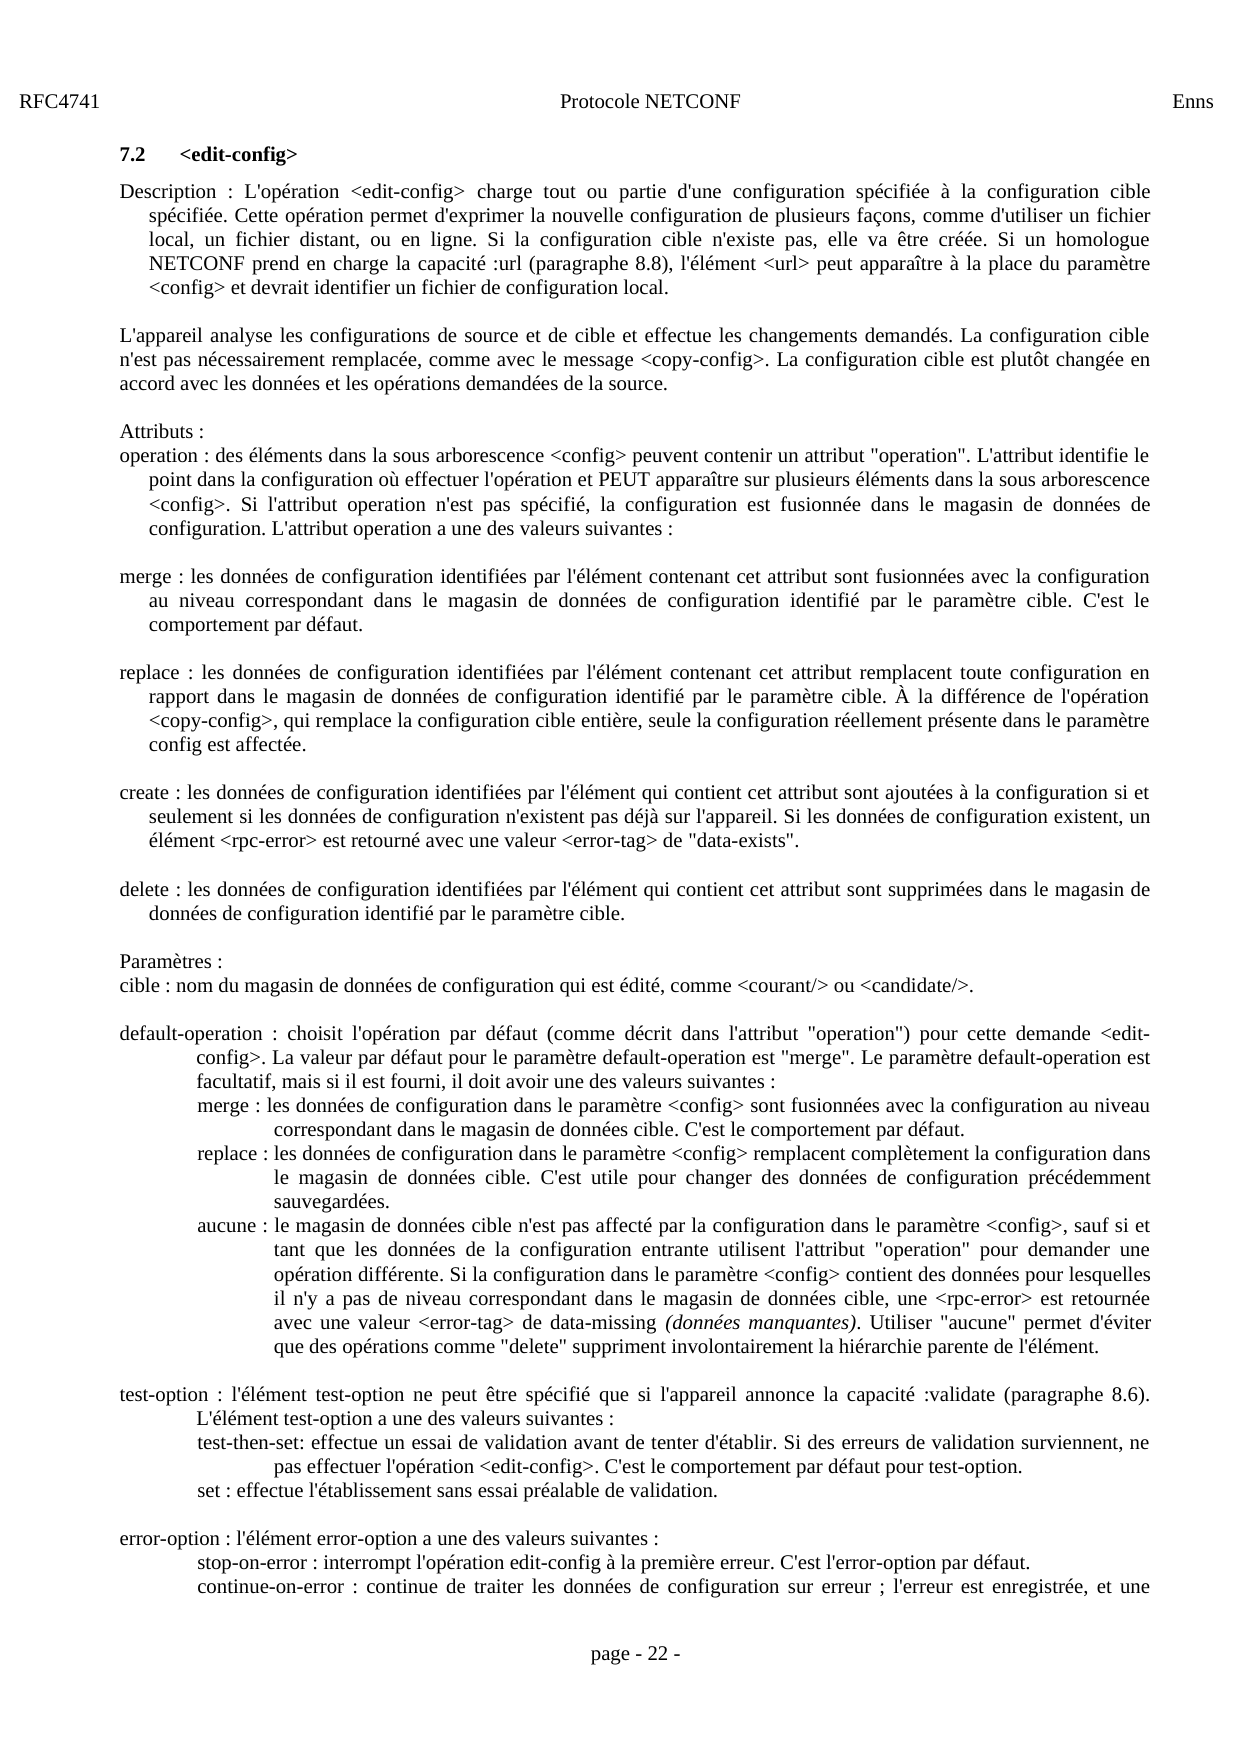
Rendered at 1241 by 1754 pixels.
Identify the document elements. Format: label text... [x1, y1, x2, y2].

text merge : les données de configuration dans le paramètre <config> sont fusionnées avec la configuration au niveau correspondant dans le magasin de données cible. C'est le comportement par défaut. [197, 1093, 1152, 1141]
text create : les données de configuration identifiées par l'élément qui contient cet attribut sont ajoutées à la configuration si et seulement si les données de configuration n'existent pas déjà sur l'appareil. Si les données de configuration existent, un élément <rpc-error> est retourné avec une valeur <error-tag> de "data-exists". [119, 780, 1152, 852]
text L'appareil analyse les configurations de source et de cible et effectue les changements demandés. La configuration cible n'est pas nécessairement remplacée, comme avec le message <copy-config>. La configuration cible est plutôt changée en accord avec les données et les opérations demandées de la source. [119, 323, 1152, 395]
text cible : nom du magasin de données de configuration qui est édité, comme <courant/> ou <candidate/>. [119, 973, 1152, 997]
text replace : les données de configuration dans le paramètre <config> remplacent complètement la configuration dans le magasin de données cible. C'est utile pour changer des données de configuration précédemment sauvegardées. [197, 1141, 1152, 1213]
text Paramètres : [119, 949, 1152, 973]
subtitle 7.2 <edit-config> [119, 142, 1152, 166]
text replace : les données de configuration identifiées par l'élément contenant cet attribut remplacent toute configuration en rapport dans le magasin de données de configuration identifié par le paramètre cible. À la différence de l'opération <copy-config>, qui remplace la configuration cible entière, seule la configuration réellement présente dans le paramètre config est affectée. [119, 660, 1152, 756]
text Description : L'opération <edit-config> charge tout ou partie d'une configuration spécifiée à la configuration cible spécifiée. Cette opération permet d'exprimer la nouvelle configuration de plusieurs façons, comme d'utiliser un fichier local, un fichier distant, ou en ligne. Si la configuration cible n'existe pas, elle va être créée. Si un homologue NETCONF prend en charge la capacité :url (paragraphe 8.8), l'élément <url> peut apparaître à la place du paramètre <config> et devrait identifier un fichier de configuration local. [119, 179, 1152, 299]
text delete : les données de configuration identifiées par l'élément qui contient cet attribut sont supprimées dans le magasin de données de configuration identifié par le paramètre cible. [119, 876, 1152, 924]
text test-option : l'élément test-option ne peut être spécifié que si l'appareil annonce la capacité :validate (paragraphe 8.6). L'élément test-option a une des valeurs suivantes : [119, 1382, 1152, 1430]
text Attributs : [119, 419, 1152, 443]
text stop-on-error : interrompt l'opération edit-config à la première erreur. C'est l'error-option par défaut. [197, 1550, 1152, 1574]
text test-then-set: effectue un essai de validation avant de tenter d'établir. Si des erreurs de validation surviennent, ne pas effectuer l'opération <edit-config>. C'est le comportement par défaut pour test-option. [197, 1430, 1152, 1478]
text default-operation : choisit l'opération par défaut (comme décrit dans l'attribut "operation") pour cette demande <edit-config>. La valeur par défaut pour le paramètre default-operation est "merge". Le paramètre default-operation est facultatif, mais si il est fourni, il doit avoir une des valeurs suivantes : [119, 1021, 1152, 1093]
text aucune : le magasin de données cible n'est pas affecté par la configuration dans le paramètre <config>, sauf si et tant que les données de la configuration entrante utilisent l'attribut "operation" pour demander une opération différente. Si la configuration dans le paramètre <config> contient des données pour lesquelles il n'y a pas de niveau correspondant dans le magasin de données cible, une <rpc-error> est retournée avec une valeur <error-tag> de data-missing (données manquantes). Utiliser "aucune" permet d'éviter que des opérations comme "delete" suppriment involontairement la hiérarchie parente de l'élément. [197, 1213, 1152, 1358]
text operation : des éléments dans la sous arborescence <config> peuvent contenir un attribut "operation". L'attribut identifie le point dans la configuration où effectuer l'opération et PEUT apparaître sur plusieurs éléments dans la sous arborescence <config>. Si l'attribut operation n'est pas spécifié, la configuration est fusionnée dans le magasin de données de configuration. L'attribut operation a une des valeurs suivantes : [119, 443, 1152, 539]
text set : effectue l'établissement sans essai préalable de validation. [197, 1478, 1152, 1502]
text error-option : l'élément error-option a une des valeurs suivantes : [119, 1526, 1152, 1550]
text merge : les données de configuration identifiées par l'élément contenant cet attribut sont fusionnées avec la configuration au niveau correspondant dans le magasin de données de configuration identifié par le paramètre cible. C'est le comportement par défaut. [119, 564, 1152, 636]
text continue-on-error : continue de traiter les données de configuration sur erreur ; l'erreur est enregistrée, et une [197, 1574, 1152, 1598]
